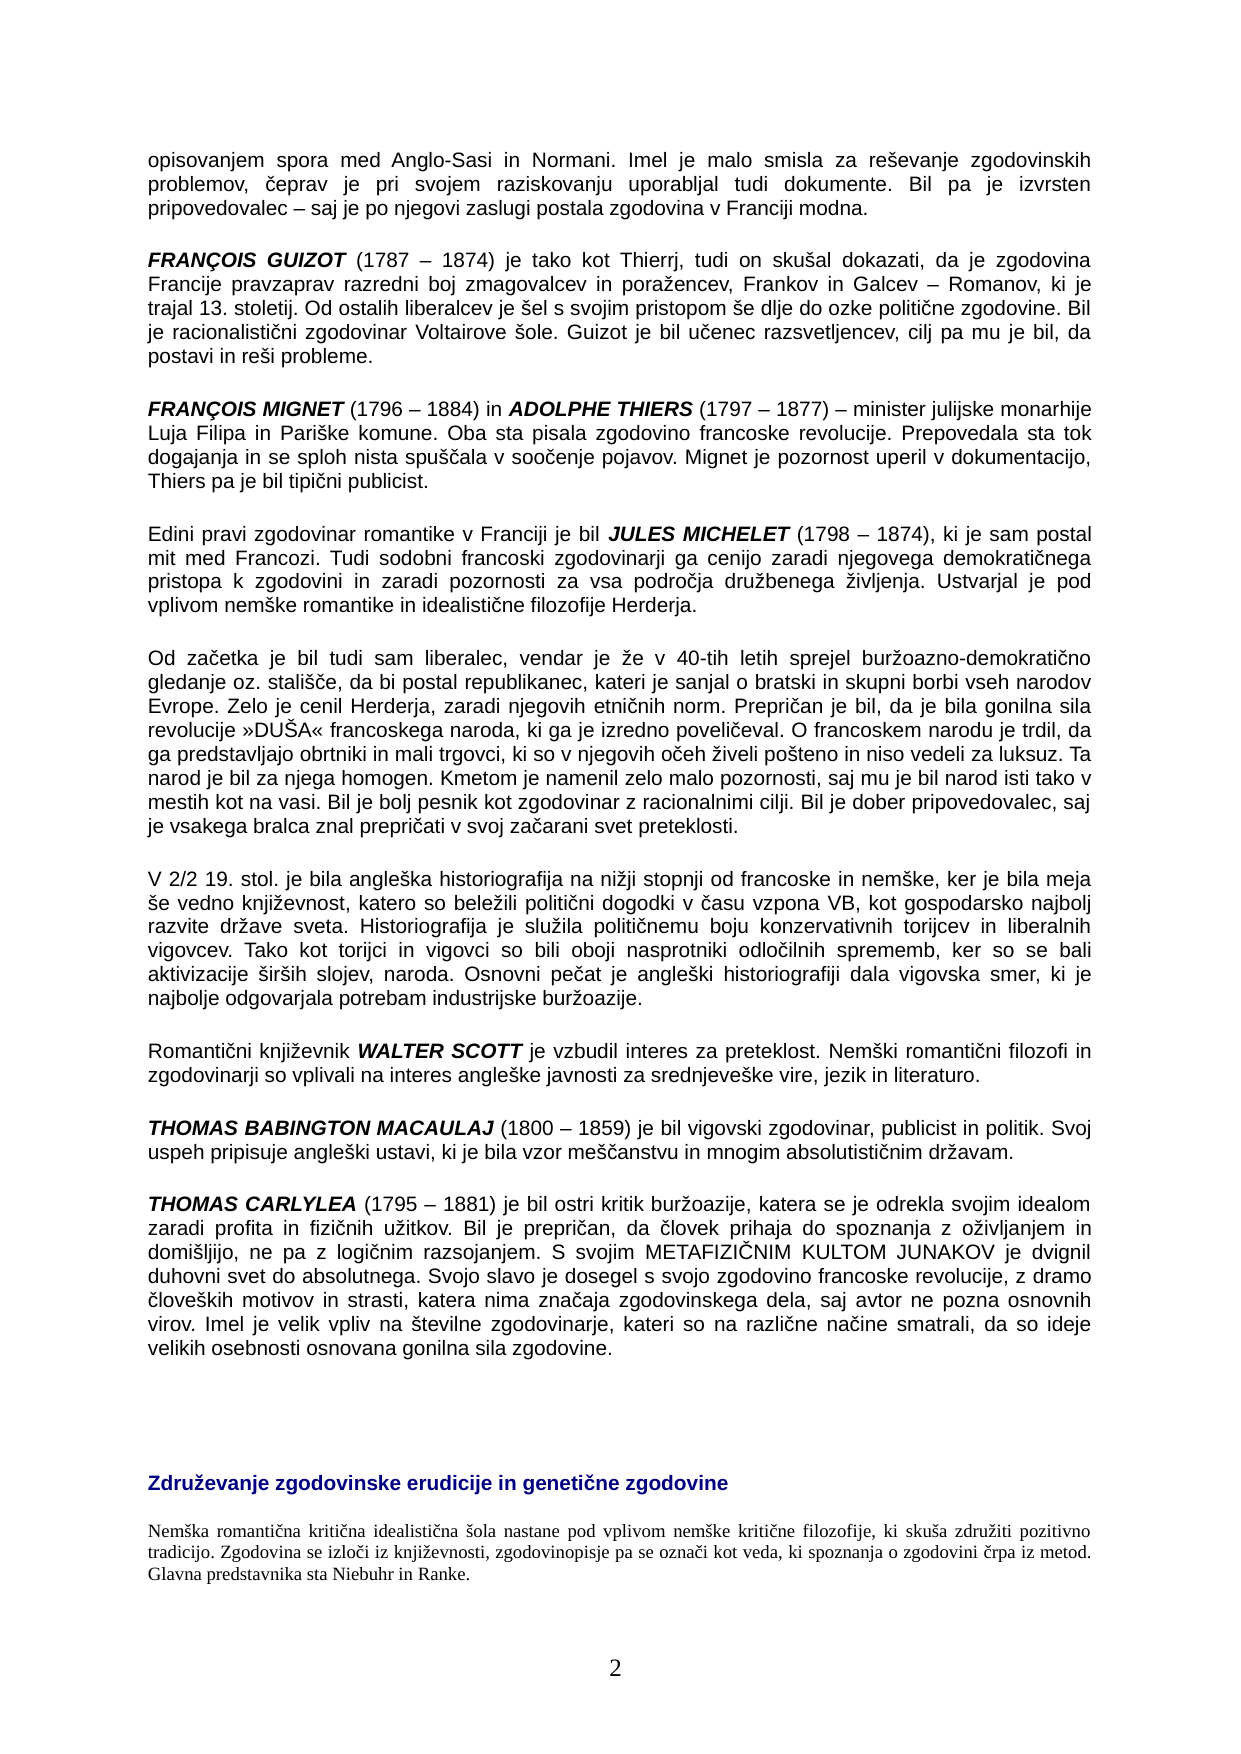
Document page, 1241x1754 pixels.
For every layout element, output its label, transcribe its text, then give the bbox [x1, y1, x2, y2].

text THOMAS CARLYLEA (1795 – 1881) je bil ostri kritik buržoazije, katera se je odrekla svojim idealom zaradi profita in fizičnih užitkov. Bil je prepričan, da človek prihaja do spoznanja z oživljanjem in domišljijo, ne pa z logičnim razsojanjem. S svojim METAFIZIČNIM KULTOM JUNAKOV je dvignil duhovni svet do absolutnega. Svojo slavo je dosegel s svojo zgodovino francoske revolucije, z dramo človeških motivov in strasti, katera nima značaja zgodovinskega dela, saj avtor ne pozna osnovnih virov. Imel je velik vpliv na številne zgodovinarje, kateri so na različne načine smatrali, da so ideje velikih osebnosti osnovana gonilna sila zgodovine. [148, 1192, 1093, 1360]
text FRANÇOIS GUIZOT (1787 – 1874) je tako kot Thierrj, tudi on skušal dokazati, da je zgodovina Francije pravzaprav razredni boj zmagovalcev in poražencev, Frankov in Galcev – Romanov, ki je trajal 13. stoletij. Od ostalih liberalcev je šel s svojim pristopom še dlje do ozke politične zgodovine. Bil je racionalistični zgodovinar Voltairove šole. Guizot je bil učenec razsvetljencev, cilj pa mu je bil, da postavi in reši probleme. [148, 248, 1093, 368]
text opisovanjem spora med Anglo-Sasi in Normani. Imel je malo smisla za reševanje zgodovinskih problemov, čeprav je pri svojem raziskovanju uporabljal tudi dokumente. Bil pa je izvrsten pripovedovalec – saj je po njegovi zaslugi postala zgodovina v Franciji modna. [148, 148, 1093, 219]
text FRANÇOIS MIGNET (1796 – 1884) in ADOLPHE THIERS (1797 – 1877) – minister julijske monarhije Luja Filipa in Pariške komune. Oba sta pisala zgodovino francoske revolucije. Prepovedala sta tok dogajanja in se sploh nista spuščala v soočenje pojavov. Mignet je pozornost uperil v dokumentacijo, Thiers pa je bil tipični publicist. [148, 397, 1093, 493]
text Romantični književnik WALTER SCOTT je vzbudil interes za preteklost. Nemški romantični filozofi in zgodovinarji so vplivali na interes angleške javnosti za srednjeveške vire, jezik in literaturo. [148, 1039, 1093, 1087]
text Edini pravi zgodovinar romantike v Franciji je bil JULES MICHELET (1798 – 1874), ki je sam postal mit med Francozi. Tudi sodobni francoski zgodovinarji ga cenijo zaradi njegovega demokratičnega pristopa k zgodovini in zaradi pozornosti za vsa področja družbenega življenja. Ustvarjal je pod vplivom nemške romantike in idealistične filozofije Herderja. [148, 521, 1093, 617]
text THOMAS BABINGTON MACAULAJ (1800 – 1859) je bil vigovski zgodovinar, publicist in politik. Svoj uspeh pripisuje angleški ustavi, ki je bila vzor meščanstvu in mnogim absolutističnim državam. [148, 1116, 1093, 1163]
text V 2/2 19. stol. je bila angleška historiografija na nižji stopnji od francoske in nemške, ker je bila meja še vedno književnost, katero so beležili politični dogodki v času vzpona VB, kot gospodarsko najbolj razvite države sveta. Historiografija je služila političnemu boju konzervativnih torijcev in liberalnih vigovcev. Tako kot torijci in vigovci so bili oboji nasprotniki odločilnih sprememb, ker so se bali aktivizacije širših slojev, naroda. Osnovni pečat je angleški historiografiji dala vigovska smer, ki je najbolje odgovarjala potrebam industrijske buržoazije. [148, 866, 1093, 1010]
subtitle Združevanje zgodovinske erudicije in genetične zgodovine [148, 1471, 1093, 1495]
text Nemška romantična kritična idealistična šola nastane pod vplivom nemške kritične filozofije, ki skuša združiti pozitivno tradicijo. Zgodovina se izloči iz književnosti, zgodovinopisje pa se označi kot veda, ki spoznanja o zgodovini črpa iz metod. Glavna predstavnika sta Niebuhr in Ranke. [148, 1519, 1093, 1584]
text Od začetka je bil tudi sam liberalec, vendar je že v 40-tih letih sprejel buržoazno-demokratično gledanje oz. stališče, da bi postal republikanec, kateri je sanjal o bratski in skupni borbi vseh narodov Evrope. Zelo je cenil Herderja, zaradi njegovih etničnih norm. Prepričan je bil, da je bila gonilna sila revolucije »DUŠA« francoskega naroda, ki ga je izredno poveličeval. O francoskem narodu je trdil, da ga predstavljajo obrtniki in mali trgovci, ki so v njegovih očeh živeli pošteno in niso vedeli za luksuz. Ta narod je bil za njega homogen. Kmetom je namenil zelo malo pozornosti, saj mu je bil narod isti tako v mestih kot na vasi. Bil je bolj pesnik kot zgodovinar z racionalnimi cilji. Bil je dober pripovedovalec, saj je vsakega bralca znal prepričati v svoj začarani svet preteklosti. [148, 646, 1093, 838]
